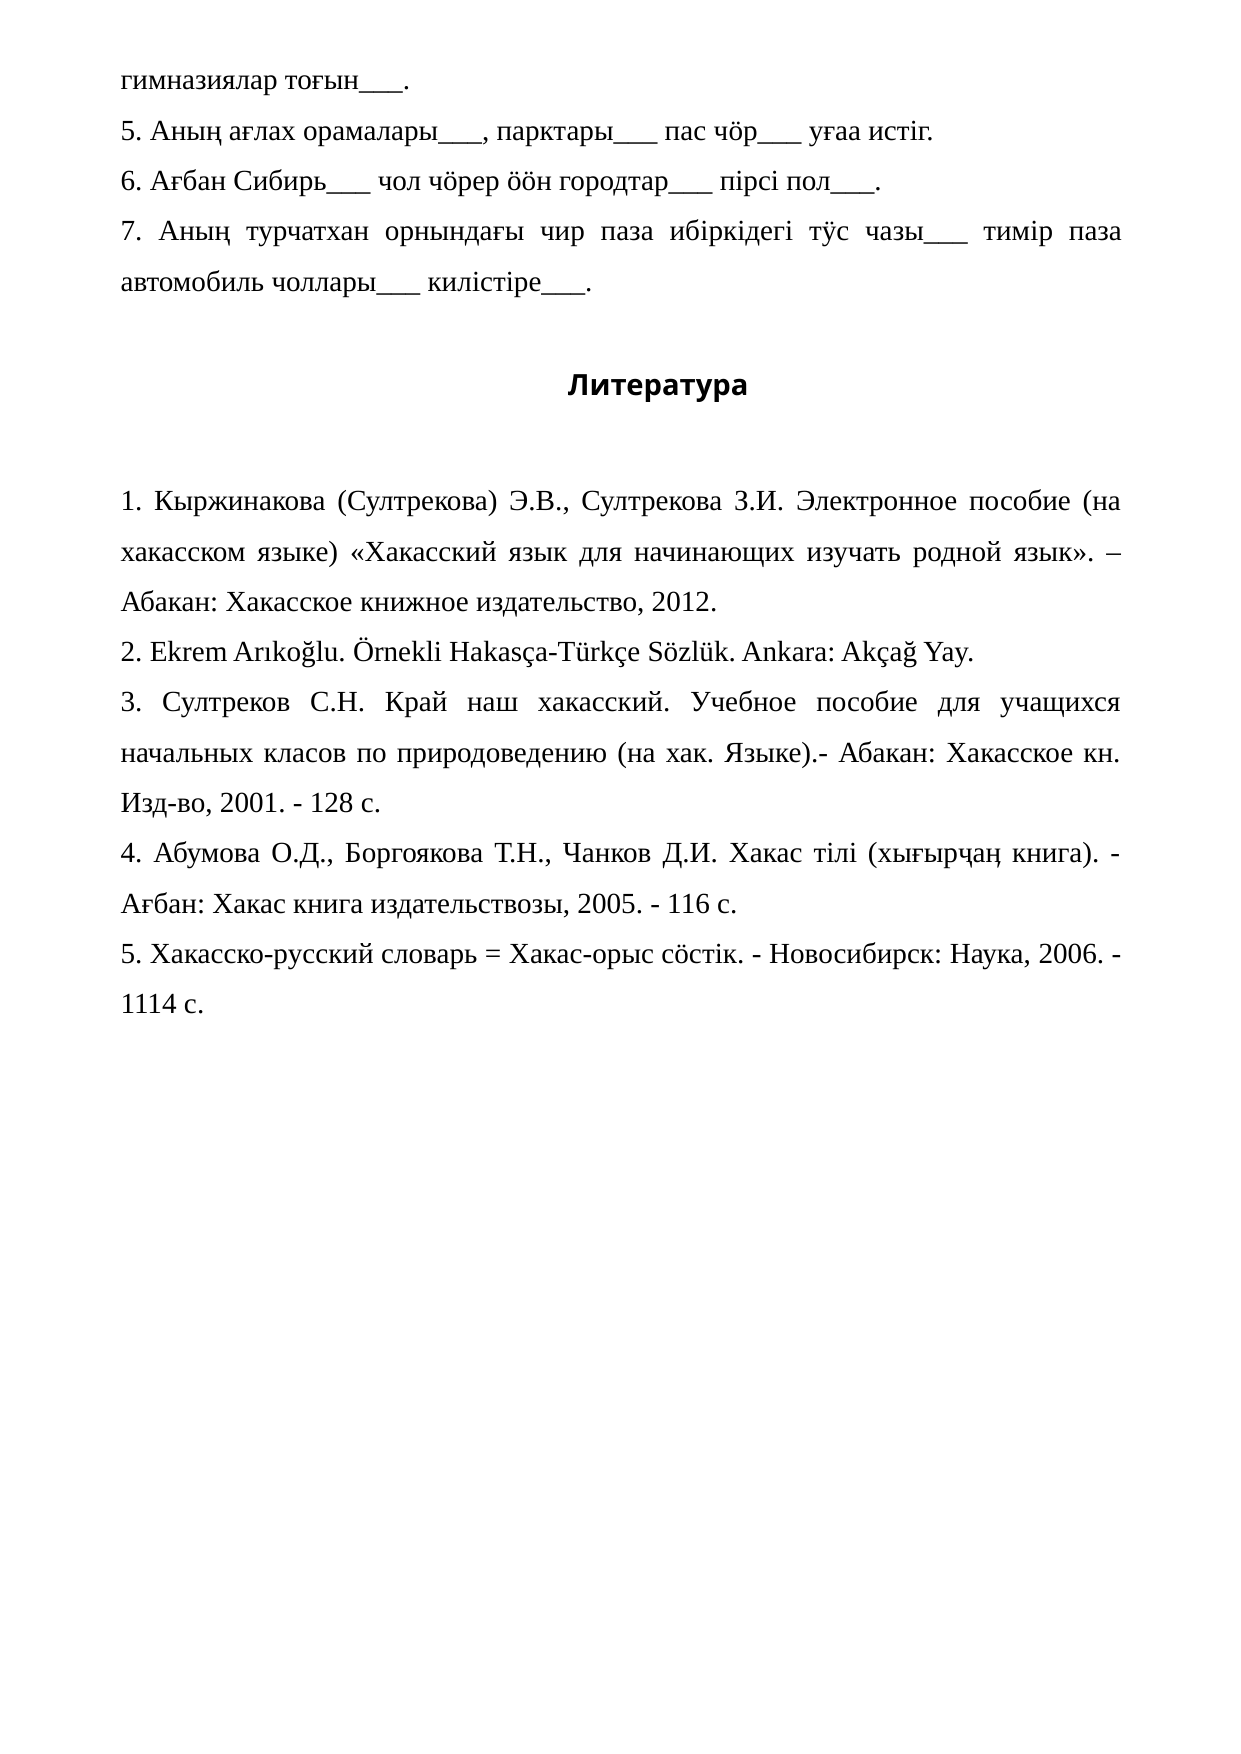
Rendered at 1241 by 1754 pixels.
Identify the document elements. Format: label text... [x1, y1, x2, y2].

list 4. Абумова О.Д., Боргоякова Т.Н., Чанков Д.И. Хакас тiлi (хығырҷаӊ книга). - Ағбан: Хакас книга издательствозы, 2005. - 116 с. [120, 836, 1122, 919]
text гимназиялар тоғын___. [120, 62, 1122, 96]
list 3. Султреков С.Н. Край наш хакасский. Учебное пособие для учащихся начальных класов по природоведению (на хак. Языке).- Абакан: Хакасское кн. Изд-во, 2001. - 128 с. [120, 684, 1122, 819]
list 2. Ekrem Arıkoğlu. Örnekli Hakasça-Türkçe Sözlük. Ankara: Akçağ Yay. [120, 634, 1122, 668]
list 5. Хакасско-русский словарь = Хакас-орыс сӧстiк. - Новосибирск: Наука, 2006. - 1114 с. [120, 936, 1122, 1020]
text 5. Аның ағлах орамалары___, парктары___ пас чӧр___ уғаа истіг. [120, 113, 1122, 146]
text 7. Аның турчатхан орнындағы чир паза ибіркідегі тӱс чазы___ тимір паза автомобиль чоллары___ килістіре___. [120, 213, 1122, 297]
list 1. Кыржинакова (Султрекова) Э.В., Султрекова З.И. Электронное пособие (на хакасском языке) «Хакасский язык для начинающих изучать родной язык». – Абакан: Хакасское книжное издательство, 2012. [120, 483, 1122, 617]
text Литература [194, 364, 1122, 404]
text 6. Ағбан Сибирь___ чол чöрер ööн городтар___ пірсі пол___. [120, 163, 1122, 197]
